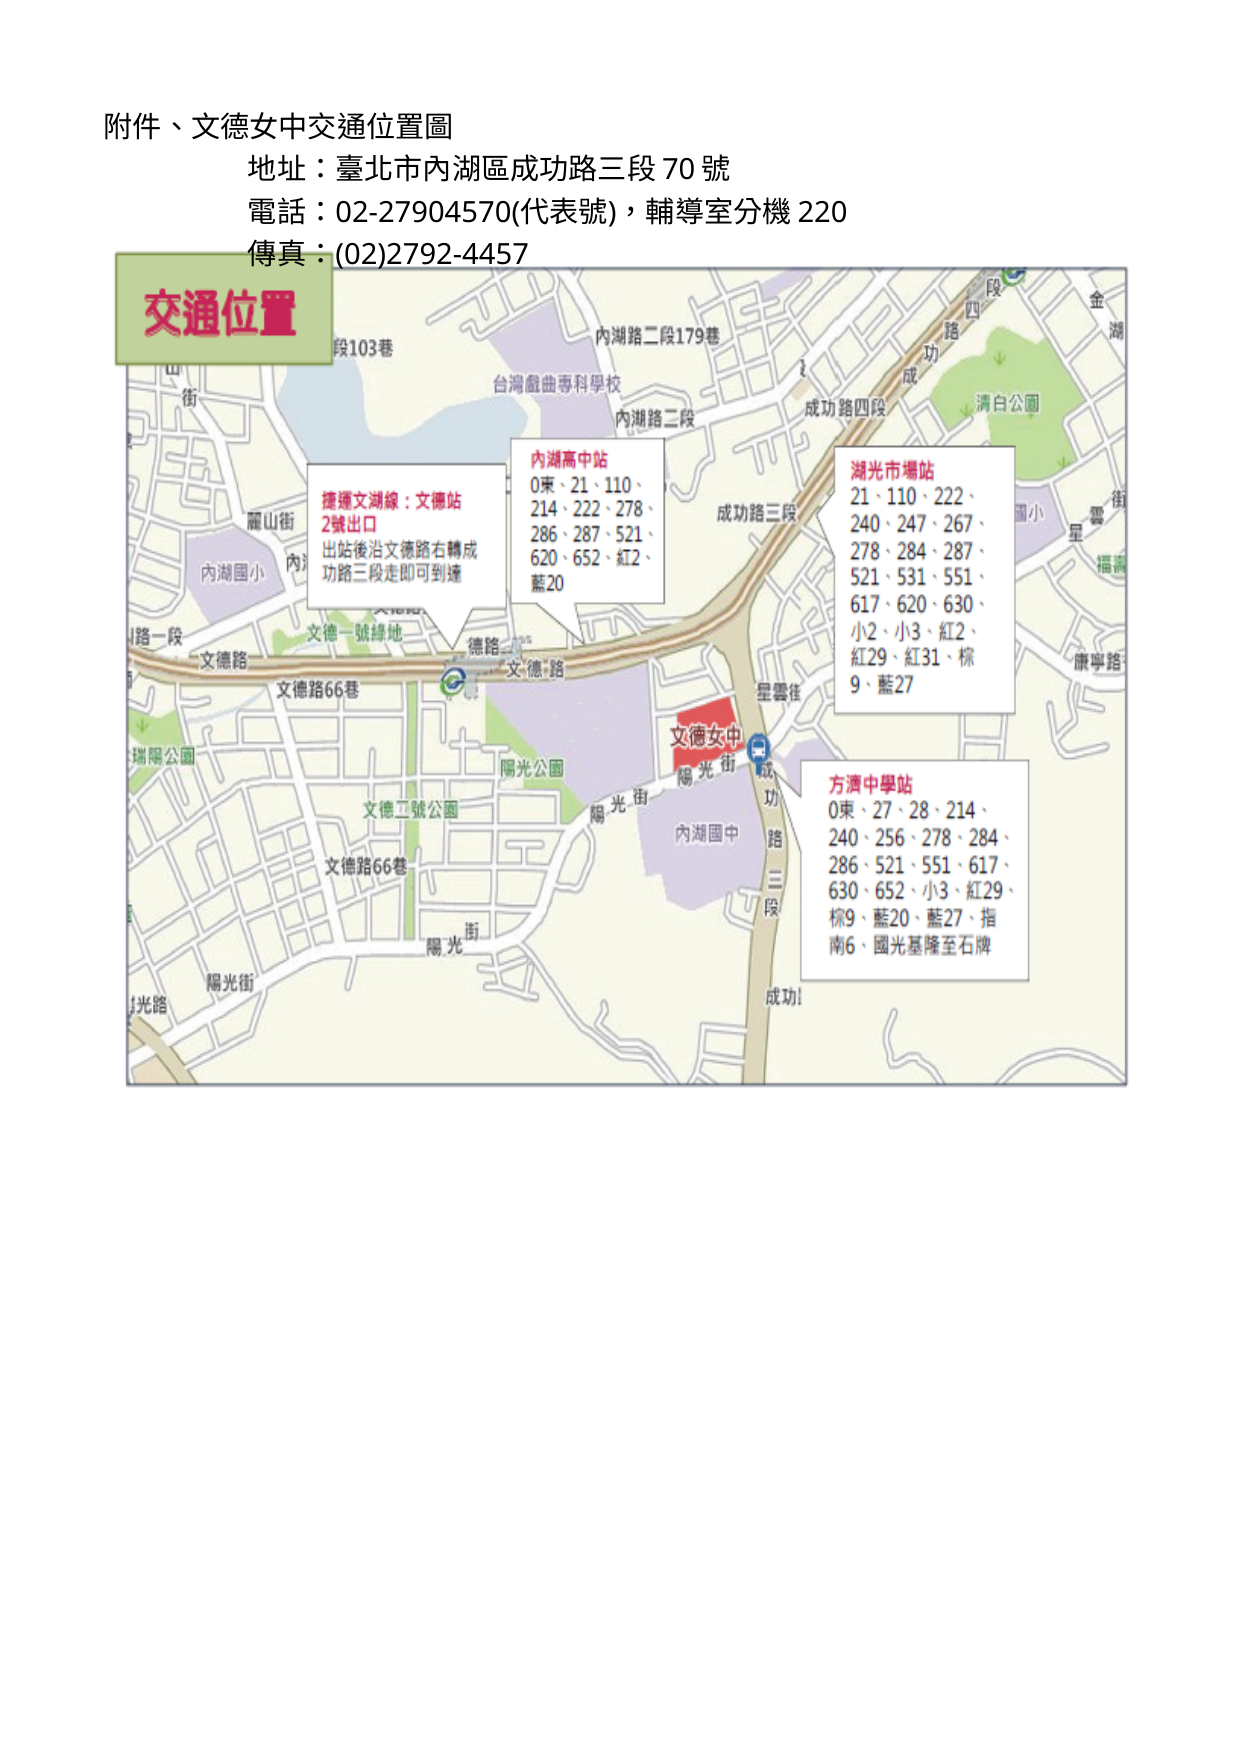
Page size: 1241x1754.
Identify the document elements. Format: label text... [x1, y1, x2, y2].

text 電話：02-27904570(代表號)，輔導室分機220 [103, 188, 1137, 231]
picture [108, 240, 1142, 1115]
text 傳真：(02)2792-4457 [103, 231, 1137, 273]
text 地址：臺北市內湖區成功路三段70號 [103, 146, 1137, 188]
text 附件、文德女中交通位置圖 [103, 103, 1137, 146]
